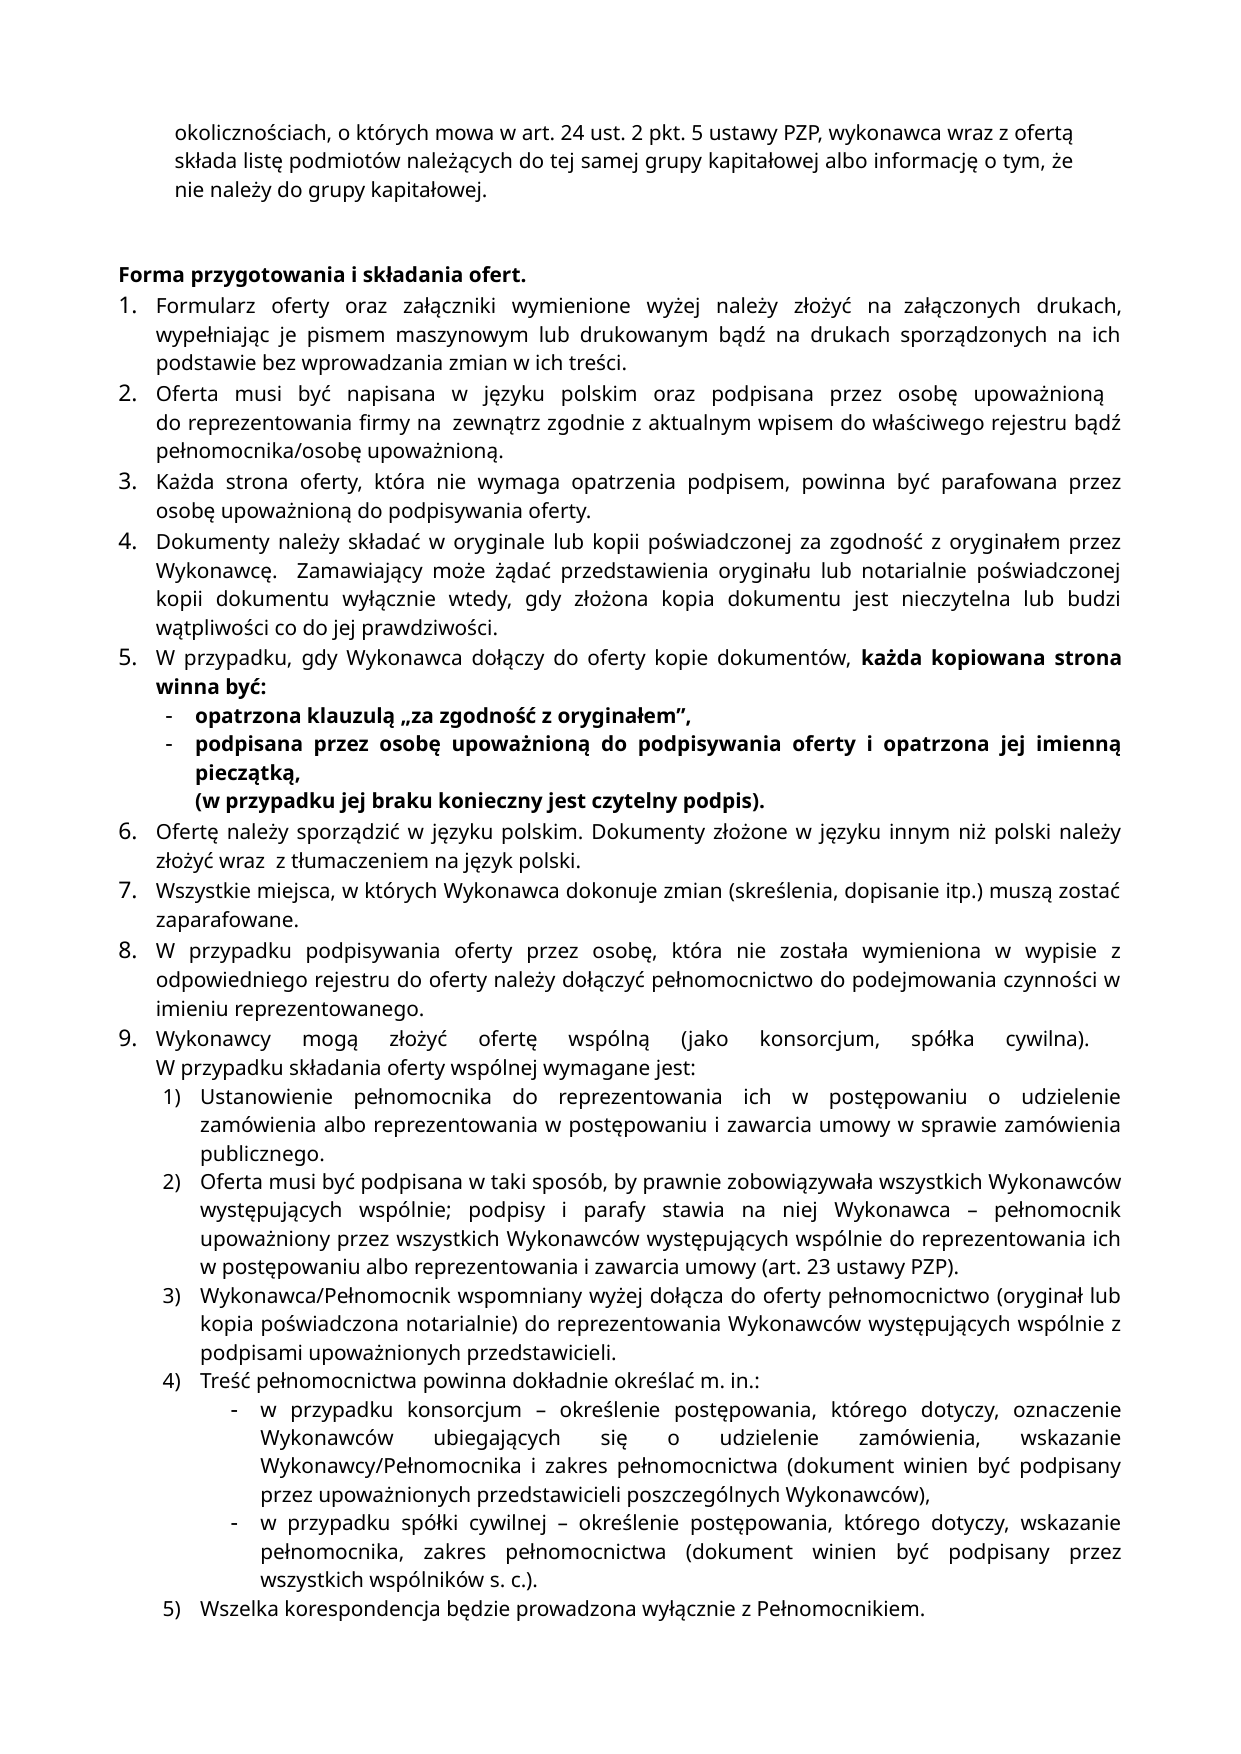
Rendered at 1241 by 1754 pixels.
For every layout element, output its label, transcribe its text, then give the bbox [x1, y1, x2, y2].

table_header [1082, 118, 1230, 260]
list Formularz oferty oraz załączniki wymienione wyżej należy złożyć na załączonych drukach, wypełniając je pismem maszynowym lub drukowanym bądź na drukach sporządzonych na ich podstawie bez wprowadzania zmian w ich treści. [118, 289, 1122, 377]
list W przypadku podpisywania oferty przez osobę, która nie została wymieniona w wypisie z odpowiedniego rejestru do oferty należy dołączyć pełnomocnictwo do podejmowania czynności w imieniu reprezentowanego. [118, 934, 1122, 1022]
list Każda strona oferty, która nie wymaga opatrzenia podpisem, powinna być parafowana przez osobę upoważnioną do podpisywania oferty. [118, 465, 1122, 525]
list w przypadku konsorcjum – określenie postępowania, którego dotyczy, oznaczenie Wykonawców ubiegających się o udzielenie zamówienia, wskazanie Wykonawcy/Pełnomocnika i zakres pełnomocnictwa (dokument winien być podpisany przez upoważnionych przedstawicieli poszczególnych Wykonawców), [231, 1395, 1122, 1508]
list Ustanowienie pełnomocnika do reprezentowania ich w postępowaniu o udzielenie zamówienia albo reprezentowania w postępowaniu i zawarcia umowy w sprawie zamówienia publicznego. [162, 1082, 1122, 1167]
list Wykonawcy mogą złożyć ofertę wspólną (jako konsorcjum, spółka cywilna). W przypadku składania oferty wspólnej wymagane jest: [118, 1022, 1122, 1082]
list Oferta musi być podpisana w taki sposób, by prawnie zobowiązywała wszystkich Wykonawców występujących wspólnie; podpisy i parafy stawia na niej Wykonawca – pełnomocnik upoważniony przez wszystkich Wykonawców występujących wspólnie do reprezentowania ich w postępowaniu albo reprezentowania i zawarcia umowy (art. 23 ustawy PZP). [162, 1167, 1122, 1281]
list W przypadku, gdy Wykonawca dołączy do oferty kopie dokumentów, każda kopiowana strona winna być: [118, 641, 1122, 701]
list opatrzona klauzulą „za zgodność z oryginałem”, [165, 701, 1122, 729]
list podpisana przez osobę upoważnioną do podpisywania oferty i opatrzona jej imienną pieczątką, (w przypadku jej braku konieczny jest czytelny podpis). [165, 729, 1122, 815]
table_header okolicznościach, o których mowa w art. 24 ust. 2 pkt. 5 ustawy PZP, wykonawca wraz z ofertą składa listę podmiotów należących do tej samej grupy kapitałowej albo informację o tym, że nie należy do grupy kapitałowej. [118, 118, 1082, 260]
list Wykonawca/Pełnomocnik wspomniany wyżej dołącza do oferty pełnomocnictwo (oryginał lub kopia poświadczona notarialnie) do reprezentowania Wykonawców występujących wspólnie z podpisami upoważnionych przedstawicieli. [162, 1281, 1122, 1366]
list Wszystkie miejsca, w których Wykonawca dokonuje zmian (skreślenia, dopisanie itp.) muszą zostać zaparafowane. [118, 874, 1122, 934]
list Treść pełnomocnictwa powinna dokładnie określać m. in.: [162, 1366, 1122, 1395]
list Dokumenty należy składać w oryginale lub kopii poświadczonej za zgodność z oryginałem przez Wykonawcę. Zamawiający może żądać przedstawienia oryginału lub notarialnie poświadczonej kopii dokumentu wyłącznie wtedy, gdy złożona kopia dokumentu jest nieczytelna lub budzi wątpliwości co do jej prawdziwości. [118, 525, 1122, 641]
list Oferta musi być napisana w języku polskim oraz podpisana przez osobę upoważnioną do reprezentowania firmy na zewnątrz zgodnie z aktualnym wpisem do właściwego rejestru bądź pełnomocnika/osobę upoważnioną. [118, 377, 1122, 465]
list Ofertę należy sporządzić w języku polskim. Dokumenty złożone w języku innym niż polski należy złożyć wraz z tłumaczeniem na język polski. [118, 815, 1122, 874]
list w przypadku spółki cywilnej – określenie postępowania, którego dotyczy, wskazanie pełnomocnika, zakres pełnomocnictwa (dokument winien być podpisany przez wszystkich wspólników s. c.). [231, 1508, 1122, 1594]
list Wszelka korespondencja będzie prowadzona wyłącznie z Pełnomocnikiem. [162, 1594, 1122, 1622]
text Forma przygotowania i składania ofert. [118, 260, 1122, 289]
